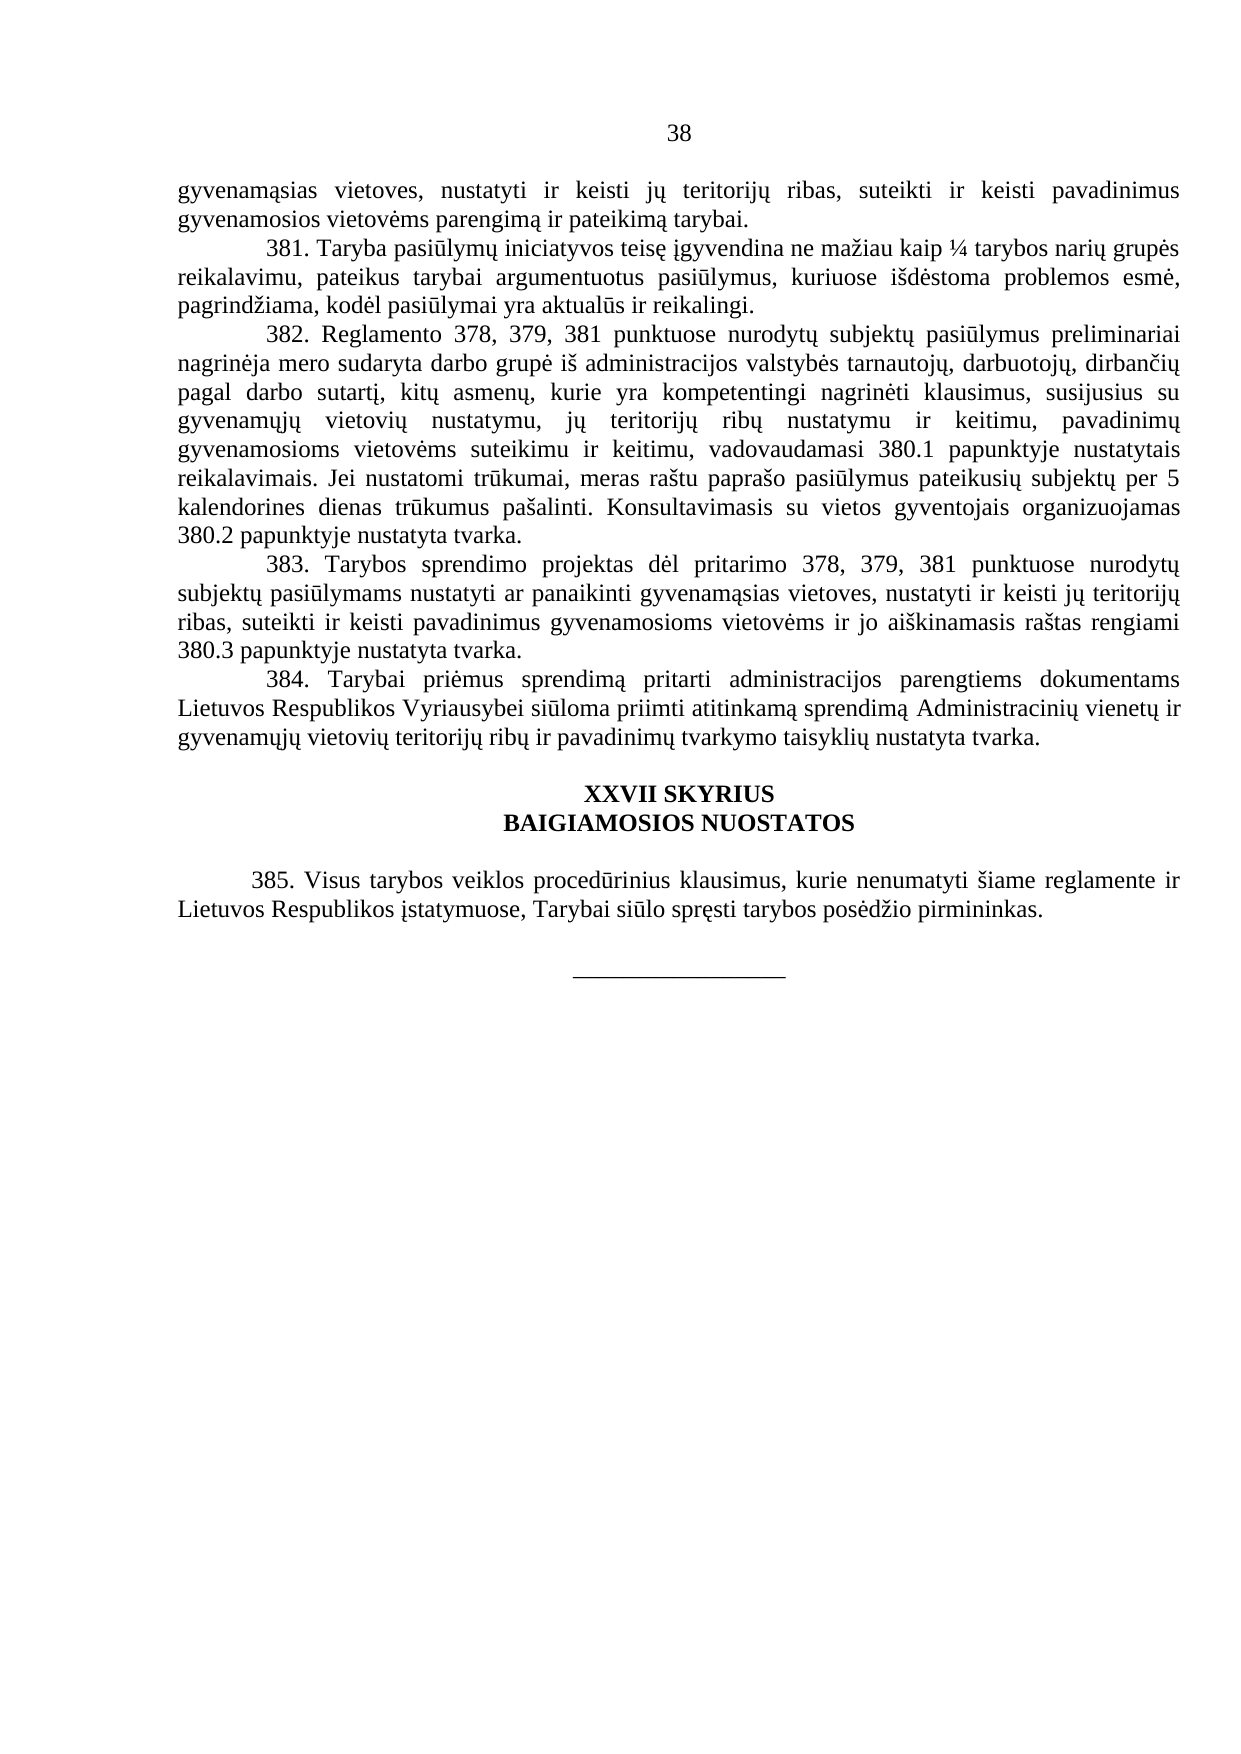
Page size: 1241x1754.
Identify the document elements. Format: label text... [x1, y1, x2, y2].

text 384. Tarybai priėmus sprendimą pritarti administracijos parengtiems dokumentams Lietuvos Respublikos Vyriausybei siūloma priimti atitinkamą sprendimą Administracinių vienetų ir gyvenamųjų vietovių teritorijų ribų ir pavadinimų tvarkymo taisyklių nustatyta tvarka. [177, 664, 1181, 751]
text 385. Visus tarybos veiklos procedūrinius klausimus, kurie nenumatyti šiame reglamente ir Lietuvos Respublikos įstatymuose, Tarybai siūlo spręsti tarybos posėdžio pirmininkas. [177, 866, 1181, 923]
text BAIGIAMOSIOS NUOSTATOS [177, 808, 1181, 837]
text 383. Tarybos sprendimo projektas dėl pritarimo 378, 379, 381 punktuose nurodytų subjektų pasiūlymams nustatyti ar panaikinti gyvenamąsias vietoves, nustatyti ir keisti jų teritorijų ribas, suteikti ir keisti pavadinimus gyvenamosioms vietovėms ir jo aiškinamasis raštas rengiami 380.3 papunktyje nustatyta tvarka. [177, 549, 1181, 664]
text 381. Taryba pasiūlymų iniciatyvos teisę įgyvendina ne mažiau kaip ¼ tarybos narių grupės reikalavimu, pateikus tarybai argumentuotus pasiūlymus, kuriuose išdėstoma problemos esmė, pagrindžiama, kodėl pasiūlymai yra aktualūs ir reikalingi. [177, 233, 1181, 319]
text 382. Reglamento 378, 379, 381 punktuose nurodytų subjektų pasiūlymus preliminariai nagrinėja mero sudaryta darbo grupė iš administracijos valstybės tarnautojų, darbuotojų, dirbančių pagal darbo sutartį, kitų asmenų, kurie yra kompetentingi nagrinėti klausimus, susijusius su gyvenamųjų vietovių nustatymu, jų teritorijų ribų nustatymu ir keitimu, pavadinimų gyvenamosioms vietovėms suteikimu ir keitimu, vadovaudamasi 380.1 papunktyje nustatytais reikalavimais. Jei nustatomi trūkumai, meras raštu paprašo pasiūlymus pateikusių subjektų per 5 kalendorines dienas trūkumus pašalinti. Konsultavimasis su vietos gyventojais organizuojamas 380.2 papunktyje nustatyta tvarka. [177, 319, 1181, 549]
text XXVII SKYRIUS [177, 779, 1181, 808]
text gyvenamąsias vietoves, nustatyti ir keisti jų teritorijų ribas, suteikti ir keisti pavadinimus gyvenamosios vietovėms parengimą ir pateikimą tarybai. [177, 176, 1181, 233]
text _________________ [177, 952, 1181, 981]
